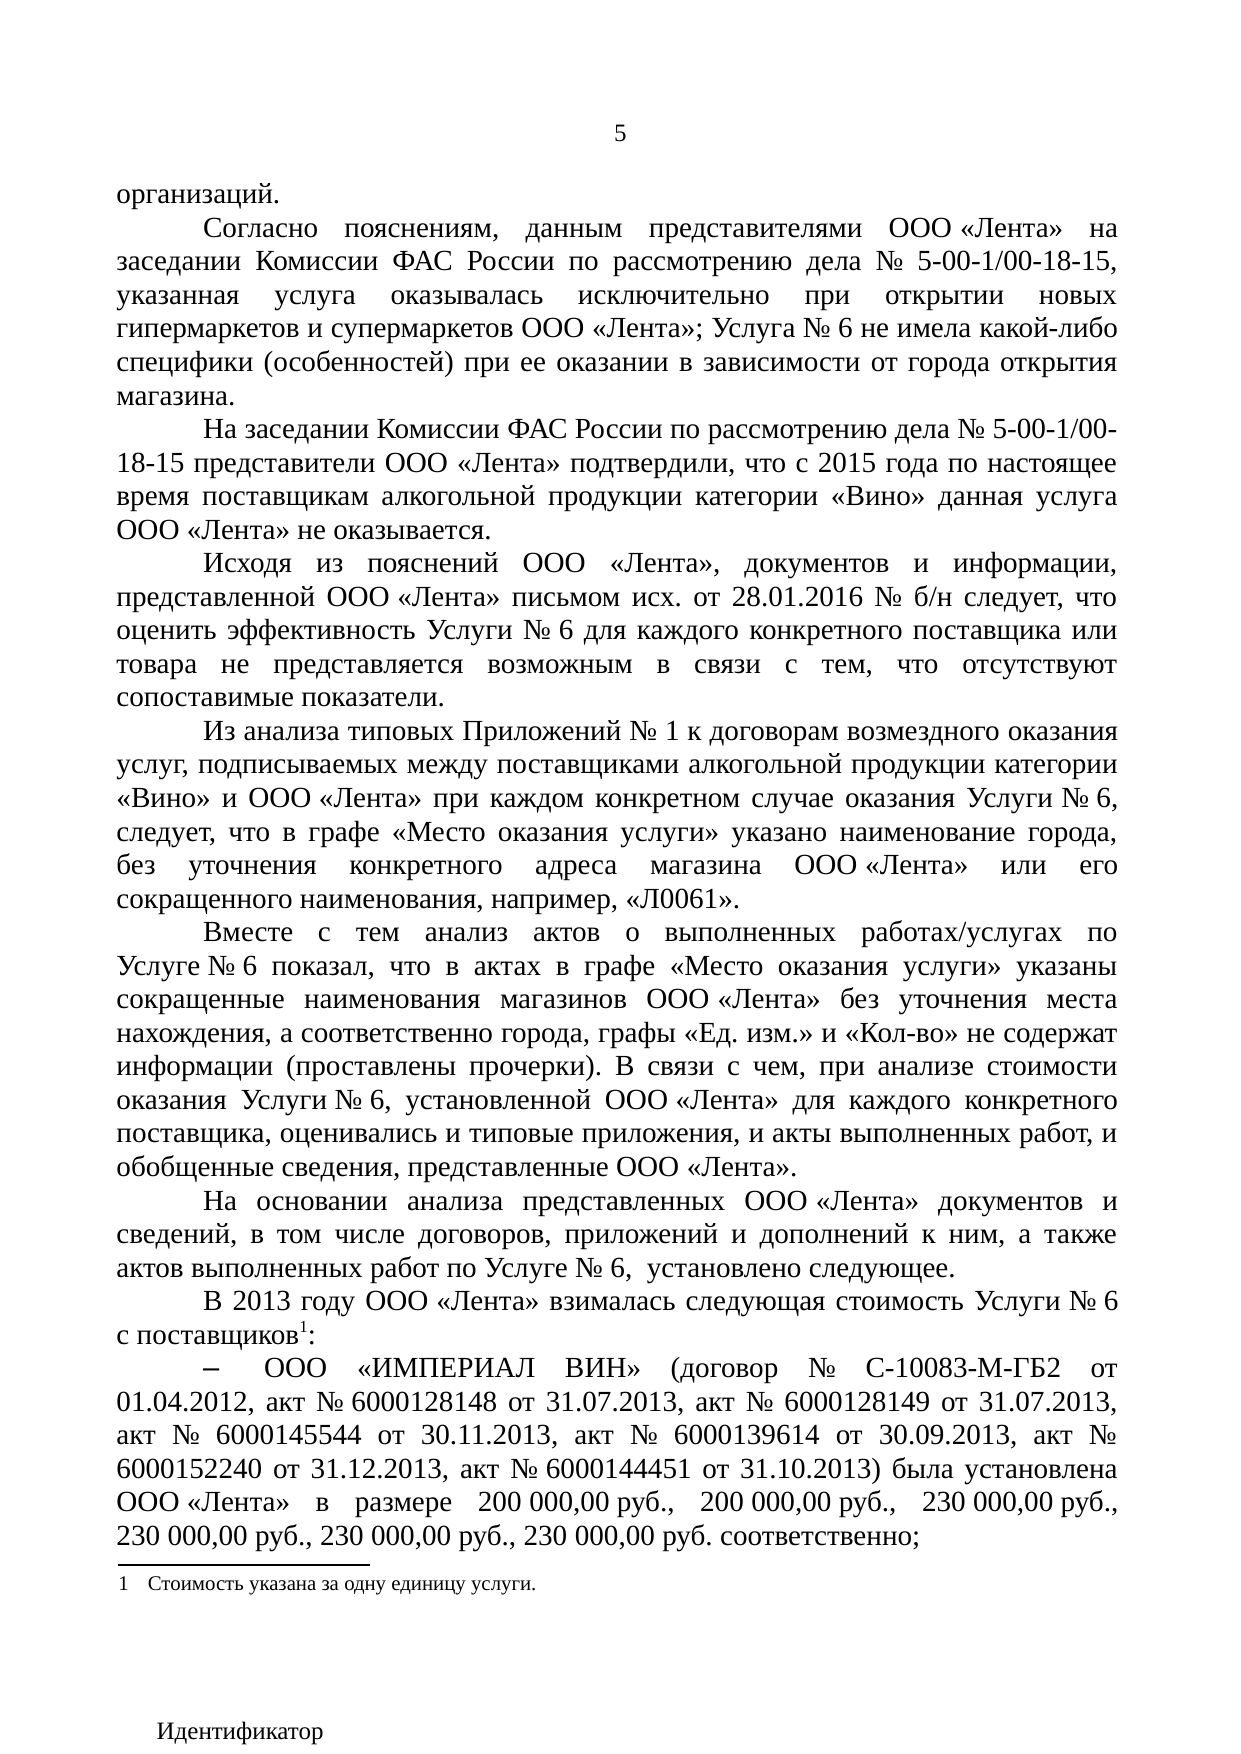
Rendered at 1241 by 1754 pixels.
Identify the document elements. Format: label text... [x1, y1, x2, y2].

list ООО «ИМПЕРИАЛ ВИН» (договор № С-10083-М-ГБ2 от 01.04.2012, акт № 6000128148 от 31.07.2013, акт № 6000128149 от 31.07.2013, акт № 6000145544 от 30.11.2013, акт № 6000139614 от 30.09.2013, акт № 6000152240 от 31.12.2013, акт № 6000144451 от 31.10.2013) была установлена ООО «Лента» в размере 200 000,00 руб., 200 000,00 руб., 230 000,00 руб., 230 000,00 руб., 230 000,00 руб., 230 000,00 руб. соответственно; [116, 1350, 1118, 1552]
text На основании анализа представленных ООО «Лента» документов и сведений, в том числе договоров, приложений и дополнений к ним, а также актов выполненных работ по Услуге № 6, установлено следующее. [116, 1183, 1118, 1283]
text В 2013 году ООО «Лента» взималась следующая стоимость Услуги № 6 с поставщиков: [116, 1283, 1118, 1350]
text Исходя из пояснений ООО «Лента», документов и информации, представленной ООО «Лента» письмом исх. от 28.01.2016 № б/н следует, что оценить эффективность Услуги № 6 для каждого конкретного поставщика или товара не представляется возможным в связи с тем, что отсутствуют сопоставимые показатели. [116, 545, 1118, 713]
text Согласно пояснениям, данным представителями ООО «Лента» на заседании Комиссии ФАС России по рассмотрению дела № 5-00-1/00-18-15, указанная услуга оказывалась исключительно при открытии новых гипермаркетов и супермаркетов ООО «Лента»; Услуга № 6 не имела какой-либо специфики (особенностей) при ее оказании в зависимости от города открытия магазина. [116, 210, 1118, 411]
text Стоимость указана за одну единицу услуги. [118, 1571, 1122, 1595]
text организаций. [116, 176, 1118, 210]
text Вместе с тем анализ актов о выполненных работах/услугах по Услуге № 6 показал, что в актах в графе «Место оказания услуги» указаны сокращенные наименования магазинов ООО «Лента» без уточнения места нахождения, а соответственно города, графы «Ед. изм.» и «Кол-во» не содержат информации (проставлены прочерки). В связи с чем, при анализе стоимости оказания Услуги № 6, установленной ООО «Лента» для каждого конкретного поставщика, оценивались и типовые приложения, и акты выполненных работ, и обобщенные сведения, представленные ООО «Лента». [116, 914, 1118, 1183]
text На заседании Комиссии ФАС России по рассмотрению дела № 5-00-1/00-18-15 представители ООО «Лента» подтвердили, что с 2015 года по настоящее время поставщикам алкогольной продукции категории «Вино» данная услуга ООО «Лента» не оказывается. [116, 411, 1118, 545]
text Из анализа типовых Приложений № 1 к договорам возмездного оказания услуг, подписываемых между поставщиками алкогольной продукции категории «Вино» и ООО «Лента» при каждом конкретном случае оказания Услуги № 6, следует, что в графе «Место оказания услуги» указано наименование города, без уточнения конкретного адреса магазина ООО «Лента» или его сокращенного наименования, например, «Л0061». [116, 713, 1118, 914]
